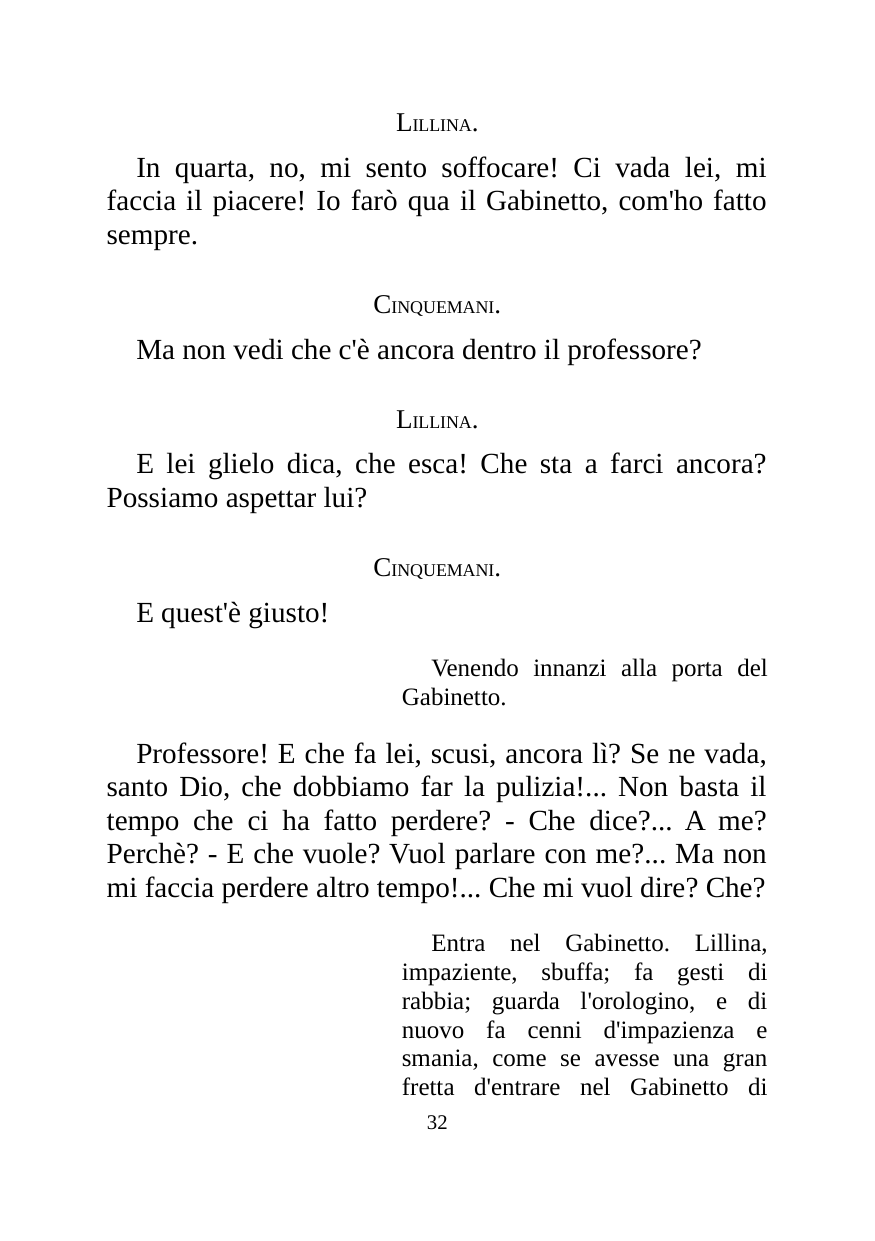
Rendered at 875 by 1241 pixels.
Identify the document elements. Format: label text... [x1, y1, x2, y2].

text Cinquemani. [106, 288, 768, 319]
text In quarta, no, mi sento soffocare! Ci vada lei, mi faccia il piacere! Io farò qua il Gabinetto, com'ho fatto sempre. [106, 150, 768, 251]
text Venendo innanzi alla porta del Gabinetto. [402, 653, 768, 711]
text E lei glielo dica, che esca! Che sta a farci ancora? Possiamo aspettar lui? [106, 446, 768, 513]
text E quest'è giusto! [106, 595, 768, 628]
text Professore! E che fa lei, scusi, ancora lì? Se ne vada, santo Dio, che dobbiamo far la pulizia!... Non basta il tempo che ci ha fatto perdere? - Che dice?... A me? Perchè? - E che vuole? Vuol parlare con me?... Ma non mi faccia perdere altro tempo!... Che mi vuol dire? Che? [106, 736, 768, 903]
text Cinquemani. [106, 551, 768, 582]
text Lillina. [106, 403, 768, 434]
text Ma non vedi che c'è ancora dentro il professore? [106, 332, 768, 365]
text Entra nel Gabinetto. Lillina, impaziente, sbuffa; fa gesti di rabbia; guarda l'orologino, e di nuovo fa cenni d'impazienza e smania, come se avesse una gran fretta d'entrare nel Gabinetto di [402, 928, 768, 1101]
text Lillina. [106, 106, 768, 137]
